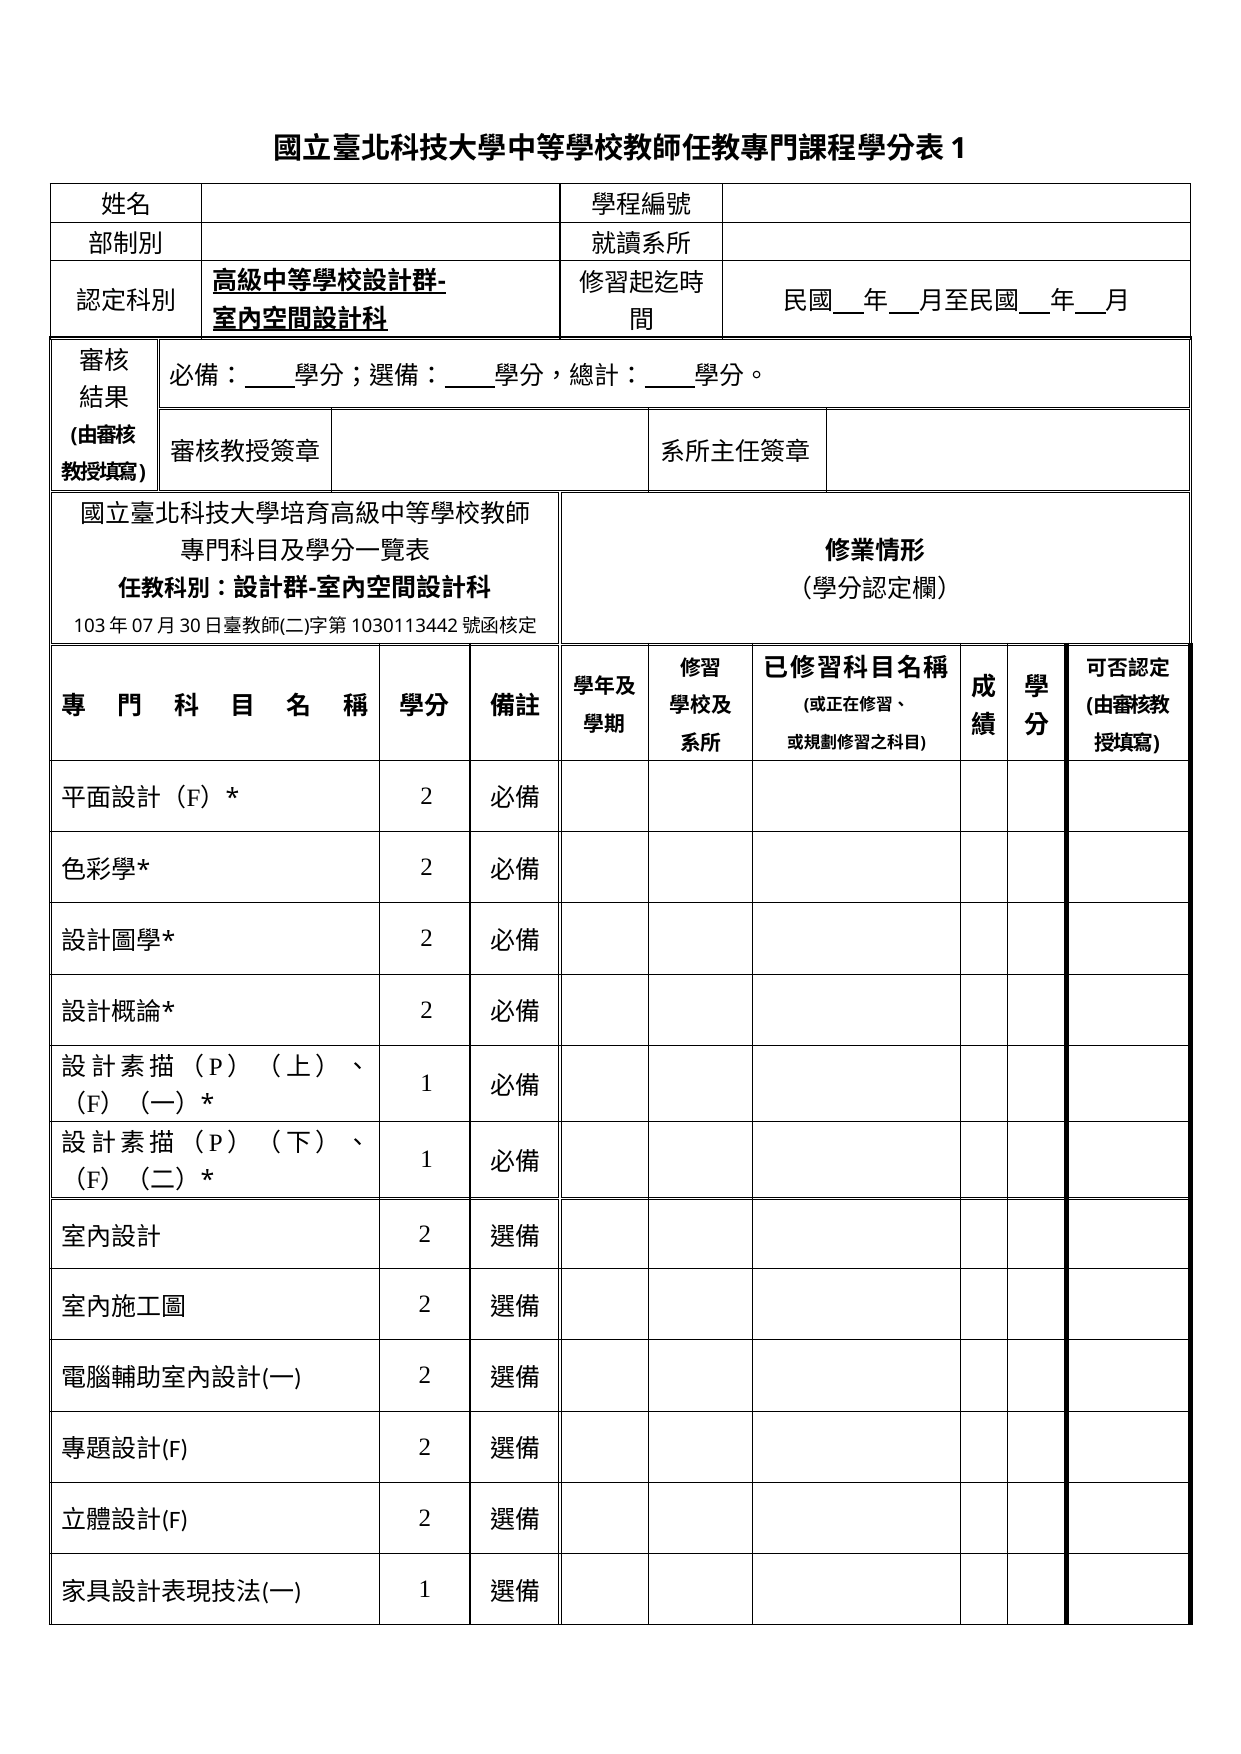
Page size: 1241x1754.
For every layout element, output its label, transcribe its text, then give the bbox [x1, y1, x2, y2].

table_cell [562, 903, 648, 973]
table_cell [562, 1046, 648, 1121]
table_cell [649, 1200, 752, 1268]
table_cell 可否認定(由審核教授填寫) [1069, 646, 1188, 760]
table_cell [753, 903, 960, 973]
table_header 學程編號 [561, 184, 722, 222]
table_cell [753, 1122, 960, 1197]
table_cell 必備 [471, 1046, 558, 1121]
table_cell 成績 [961, 646, 1007, 760]
table_cell 2 [380, 1200, 469, 1268]
table_cell [753, 1412, 960, 1482]
table_cell [753, 1269, 960, 1339]
table_cell 家具設計表現技法(一) [52, 1554, 379, 1624]
table_cell [562, 1412, 648, 1482]
table_cell [1069, 975, 1188, 1045]
table_cell [649, 1412, 752, 1482]
table_cell [961, 1412, 1007, 1482]
table_cell 備註 [471, 646, 558, 760]
table_cell 2 [380, 1412, 469, 1482]
table_cell 必備 [471, 1122, 558, 1197]
text 國立臺北科技大學中等學校教師任教專門課程學分表1 [89, 108, 1152, 183]
table_cell 審核教授簽章 [160, 410, 331, 489]
table_cell 民國 年 月至民國 年 月 [723, 261, 1190, 336]
table_cell [1008, 761, 1064, 831]
table_cell 2 [380, 1269, 469, 1339]
table_cell [961, 1554, 1007, 1624]
table_cell 色彩學* [52, 832, 379, 902]
table_cell [1008, 975, 1064, 1045]
table_cell [649, 975, 752, 1045]
table_cell [649, 903, 752, 973]
table_cell [961, 1340, 1007, 1411]
table_cell [332, 410, 648, 489]
table_cell [1008, 1340, 1064, 1411]
table_cell [1069, 1483, 1188, 1553]
table_cell [961, 1046, 1007, 1121]
table_cell 學分 [380, 646, 469, 760]
table_cell 必備： 學分；選備： 學分，總計： 學分。 [160, 340, 1189, 407]
table_cell 設計素描（P）（下）、（F）（二）* [52, 1122, 379, 1197]
table_cell [753, 832, 960, 902]
table_cell 修習 學校及系所 [649, 646, 752, 760]
table_cell 必備 [471, 761, 558, 831]
table_cell [1069, 1554, 1188, 1624]
table_cell [1069, 1412, 1188, 1482]
table_cell 2 [380, 903, 469, 973]
table_cell [753, 1340, 960, 1411]
table_cell 學年及學期 [562, 646, 648, 760]
table_cell 修業情形 （學分認定欄） [562, 493, 1189, 643]
table_header [723, 184, 1190, 222]
table_cell 高級中等學校設計群- 室內空間設計科 [202, 261, 559, 336]
table_header [202, 184, 559, 222]
table_cell [649, 1554, 752, 1624]
table_cell [1008, 832, 1064, 902]
table_cell 審核 結果 (由審核 教授填寫) [52, 340, 157, 489]
table_cell [649, 1269, 752, 1339]
table_cell 2 [380, 1483, 469, 1553]
table_cell [1008, 1046, 1064, 1121]
table_cell [961, 761, 1007, 831]
table_cell 設計素描（P）（上）、（F）（一）* [52, 1046, 379, 1121]
table_cell 2 [380, 1340, 469, 1411]
table_cell [1008, 1554, 1064, 1624]
table_cell [753, 1554, 960, 1624]
table_cell [961, 1200, 1007, 1268]
table_cell 部制別 [51, 223, 201, 260]
table_cell [1069, 1046, 1188, 1121]
table_cell 選備 [471, 1483, 558, 1553]
table_cell [1069, 1340, 1188, 1411]
table_cell [753, 1483, 960, 1553]
table_cell 選備 [471, 1340, 558, 1411]
table_cell 2 [380, 761, 469, 831]
table_cell [961, 832, 1007, 902]
table_cell 專題設計(F) [52, 1412, 379, 1482]
table_cell 設計圖學* [52, 903, 379, 973]
table_cell 1 [380, 1122, 469, 1197]
table_cell [1069, 761, 1188, 831]
table_cell [649, 832, 752, 902]
table_cell [562, 1554, 648, 1624]
table_cell [649, 1046, 752, 1121]
table_cell 室內施工圖 [52, 1269, 379, 1339]
table_cell [562, 1269, 648, 1339]
table_cell 系所主任簽章 [649, 410, 826, 489]
table_cell [562, 1122, 648, 1197]
table_cell [753, 1046, 960, 1121]
table_cell [1069, 1200, 1188, 1268]
table_cell [1008, 903, 1064, 973]
table_cell 認定科別 [51, 261, 201, 336]
table_cell 已修習科目名稱 (或正在修習、 或規劃修習之科目) [753, 646, 960, 760]
table_cell [562, 975, 648, 1045]
table_cell [562, 761, 648, 831]
table_cell 國立臺北科技大學培育高級中等學校教師 專門科目及學分一覽表 任教科別：設計群-室內空間設計科 103年07月30日臺教師(二)字第1030113442號函核定 [52, 493, 558, 643]
table_cell [562, 832, 648, 902]
table_cell [1008, 1483, 1064, 1553]
table_cell [1069, 903, 1188, 973]
table_cell 設計概論* [52, 975, 379, 1045]
table_cell 電腦輔助室內設計(一) [52, 1340, 379, 1411]
table_cell 專門科目名稱 [52, 646, 379, 760]
table_cell [1008, 1200, 1064, 1268]
table_cell [649, 1340, 752, 1411]
table_header 姓名 [51, 184, 201, 222]
table_cell [961, 975, 1007, 1045]
table_cell [723, 223, 1190, 260]
table_cell 選備 [471, 1554, 558, 1624]
table_cell [562, 1200, 648, 1268]
table_cell 必備 [471, 903, 558, 973]
table_cell [1069, 832, 1188, 902]
table_cell [562, 1340, 648, 1411]
table_cell [1069, 1122, 1188, 1197]
table_cell [649, 761, 752, 831]
table_cell 1 [380, 1046, 469, 1121]
table_cell [1069, 1269, 1188, 1339]
table_cell 立體設計(F) [52, 1483, 379, 1553]
table_cell [1008, 1412, 1064, 1482]
table_cell [649, 1483, 752, 1553]
table_cell [753, 975, 960, 1045]
table_cell 平面設計（F）* [52, 761, 379, 831]
table_cell 就讀系所 [561, 223, 722, 260]
table_cell [961, 1269, 1007, 1339]
table_cell 選備 [471, 1200, 558, 1268]
table_cell [961, 1122, 1007, 1197]
table_cell [961, 903, 1007, 973]
table_cell 選備 [471, 1412, 558, 1482]
table_cell 2 [380, 832, 469, 902]
table_cell 必備 [471, 975, 558, 1045]
table_cell [753, 1200, 960, 1268]
table_cell 學分 [1008, 646, 1064, 760]
table_cell [562, 1483, 648, 1553]
table_cell 修習起迄時間 [561, 261, 722, 336]
table_cell [1008, 1269, 1064, 1339]
table_cell [961, 1483, 1007, 1553]
table_cell [753, 761, 960, 831]
table_cell [649, 1122, 752, 1197]
table_cell 1 [380, 1554, 469, 1624]
table_cell [827, 410, 1189, 489]
table_cell [1008, 1122, 1064, 1197]
table_cell 必備 [471, 832, 558, 902]
table_cell [202, 223, 559, 260]
table_cell 2 [380, 975, 469, 1045]
table_cell 室內設計 [52, 1200, 379, 1268]
table_cell 選備 [471, 1269, 558, 1339]
